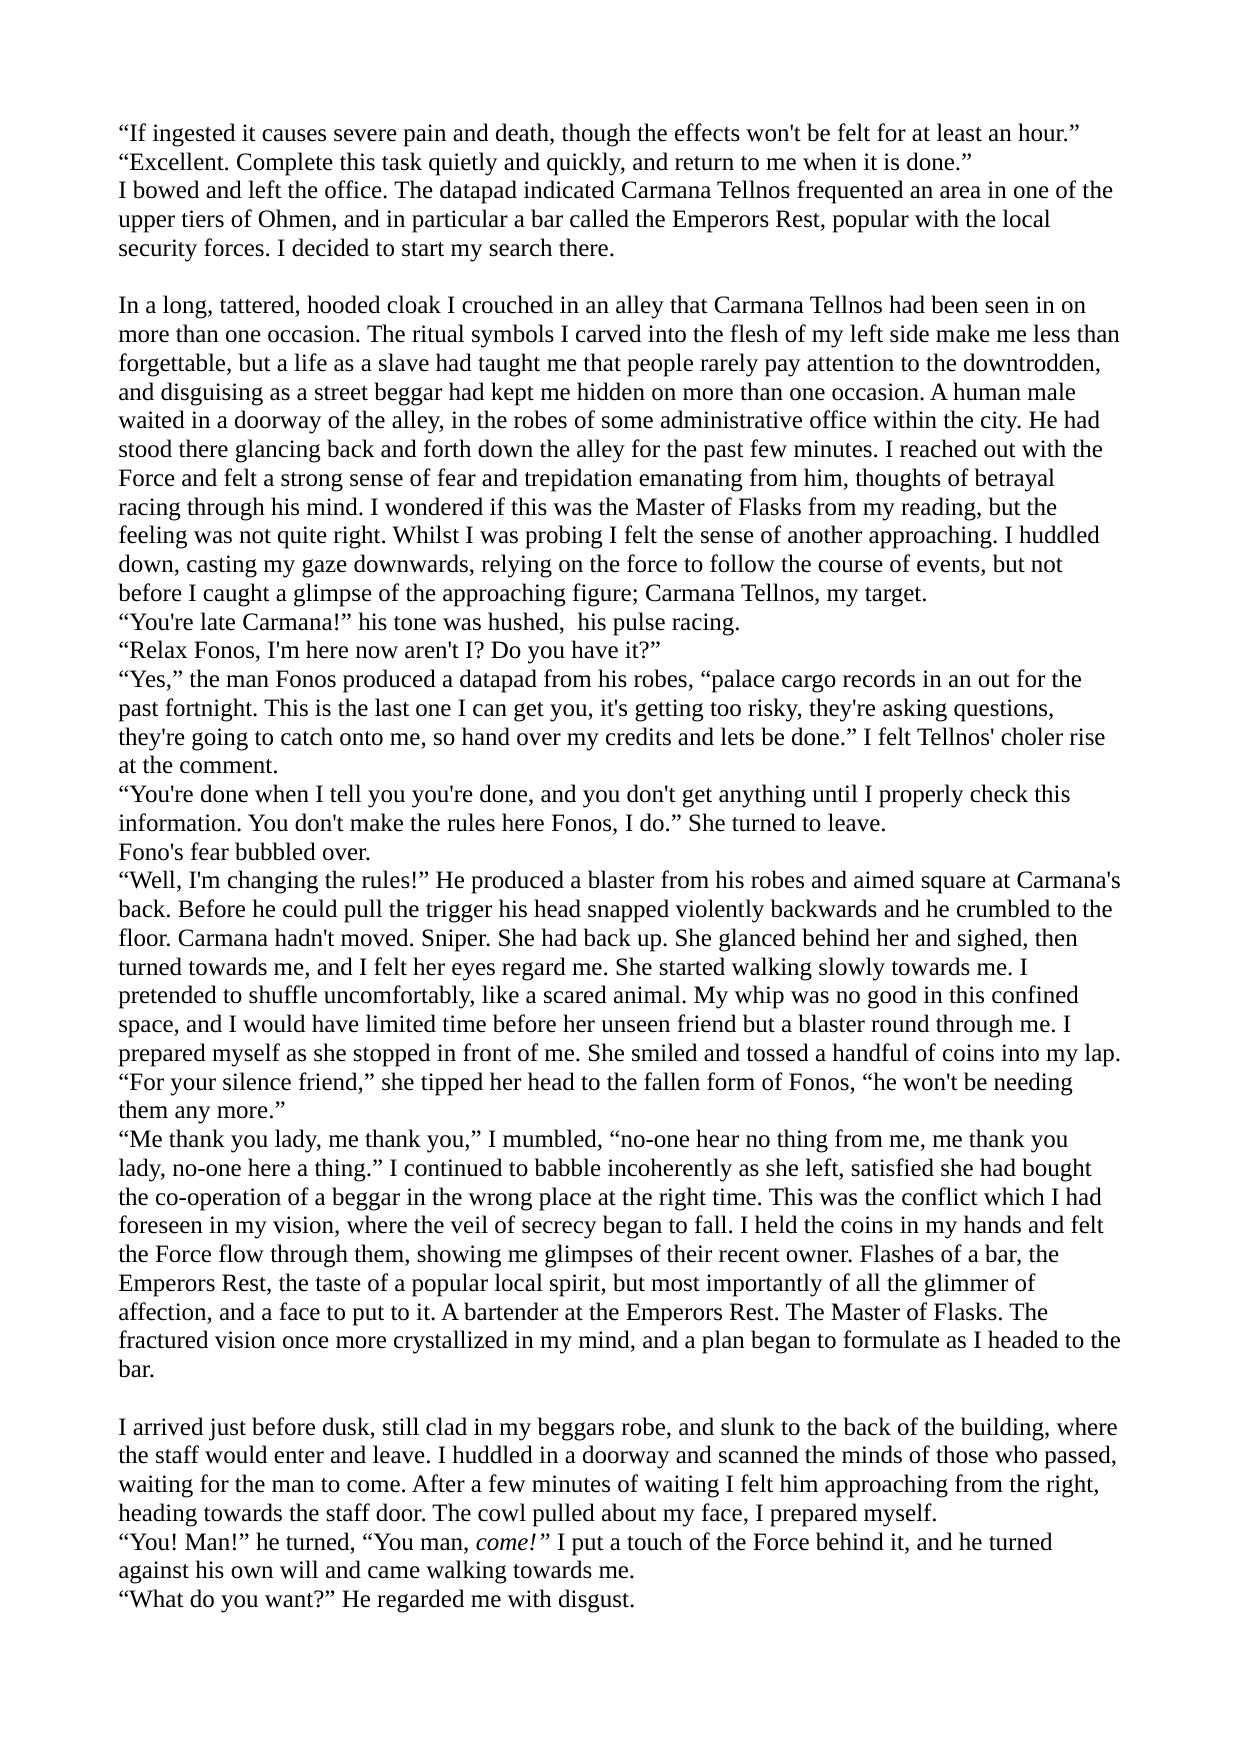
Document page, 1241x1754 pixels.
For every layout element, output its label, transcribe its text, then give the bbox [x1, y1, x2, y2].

text “Relax Fonos, I'm here now aren't I? Do you have it?” [118, 636, 1122, 664]
text I bowed and left the office. The datapad indicated Carmana Tellnos frequented an area in one of the upper tiers of Ohmen, and in particular a bar called the Emperors Rest, popular with the local security forces. I decided to start my search there. [118, 176, 1122, 262]
text “What do you want?” He regarded me with disgust. [118, 1584, 1122, 1613]
text “You're late Carmana!” his tone was hushed, his pulse racing. [118, 607, 1122, 636]
text I arrived just before dusk, still clad in my beggars robe, and slunk to the back of the building, where the staff would enter and leave. I huddled in a doorway and scanned the minds of those who passed, waiting for the man to come. After a few minutes of waiting I felt him approaching from the right, heading towards the staff door. The cowl pulled about my face, I prepared myself. [118, 1412, 1122, 1527]
text In a long, tattered, hooded cloak I crouched in an alley that Carmana Tellnos had been seen in on more than one occasion. The ritual symbols I carved into the flesh of my left side make me less than forgettable, but a life as a slave had taught me that people rarely pay attention to the downtrodden, and disguising as a street beggar had kept me hidden on more than one occasion. A human male waited in a doorway of the alley, in the robes of some administrative office within the city. He had stood there glancing back and forth down the alley for the past few minutes. I reached out with the Force and felt a strong sense of fear and trepidation emanating from him, thoughts of betrayal racing through his mind. I wondered if this was the Master of Flasks from my reading, but the feeling was not quite right. Whilst I was probing I felt the sense of another approaching. I huddled down, casting my gaze downwards, relying on the force to follow the course of events, but not before I caught a glimpse of the approaching figure; Carmana Tellnos, my target. [118, 291, 1122, 607]
text “Me thank you lady, me thank you,” I mumbled, “no-one hear no thing from me, me thank you lady, no-one here a thing.” I continued to babble incoherently as she left, satisfied she had bought the co-operation of a beggar in the wrong place at the right time. This was the conflict which I had foreseen in my vision, where the veil of secrecy began to fall. I held the coins in my hands and felt the Force flow through them, showing me glimpses of their recent owner. Flashes of a bar, the Emperors Rest, the taste of a popular local spirit, but most importantly of all the glimmer of affection, and a face to put to it. A bartender at the Emperors Rest. The Master of Flasks. The fractured vision once more crystallized in my mind, and a plan began to formulate as I headed to the bar. [118, 1124, 1122, 1383]
text “Well, I'm changing the rules!” He produced a blaster from his robes and aimed square at Carmana's back. Before he could pull the trigger his head snapped violently backwards and he crumbled to the floor. Carmana hadn't moved. Sniper. She had back up. She glanced behind her and sighed, then turned towards me, and I felt her eyes regard me. She started walking slowly towards me. I pretended to shuffle uncomfortably, like a scared animal. My whip was no good in this confined space, and I would have limited time before her unseen friend but a blaster round through me. I prepared myself as she stopped in front of me. She smiled and tossed a handful of coins into my lap. [118, 866, 1122, 1067]
text “Excellent. Complete this task quietly and quickly, and return to me when it is done.” [118, 147, 1122, 176]
text “For your silence friend,” she tipped her head to the fallen form of Fonos, “he won't be needing them any more.” [118, 1067, 1122, 1124]
text “If ingested it causes severe pain and death, though the effects won't be felt for at least an hour.” [118, 118, 1122, 147]
text “You're done when I tell you you're done, and you don't get anything until I properly check this information. You don't make the rules here Fonos, I do.” She turned to leave. [118, 779, 1122, 837]
text “Yes,” the man Fonos produced a datapad from his robes, “palace cargo records in an out for the past fortnight. This is the last one I can get you, it's getting too risky, they're asking questions, they're going to catch onto me, so hand over my credits and lets be done.” I felt Tellnos' choler rise at the comment. [118, 664, 1122, 779]
text “You! Man!” he turned, “You man, come!” I put a touch of the Force behind it, and he turned against his own will and came walking towards me. [118, 1527, 1122, 1584]
text Fono's fear bubbled over. [118, 837, 1122, 866]
